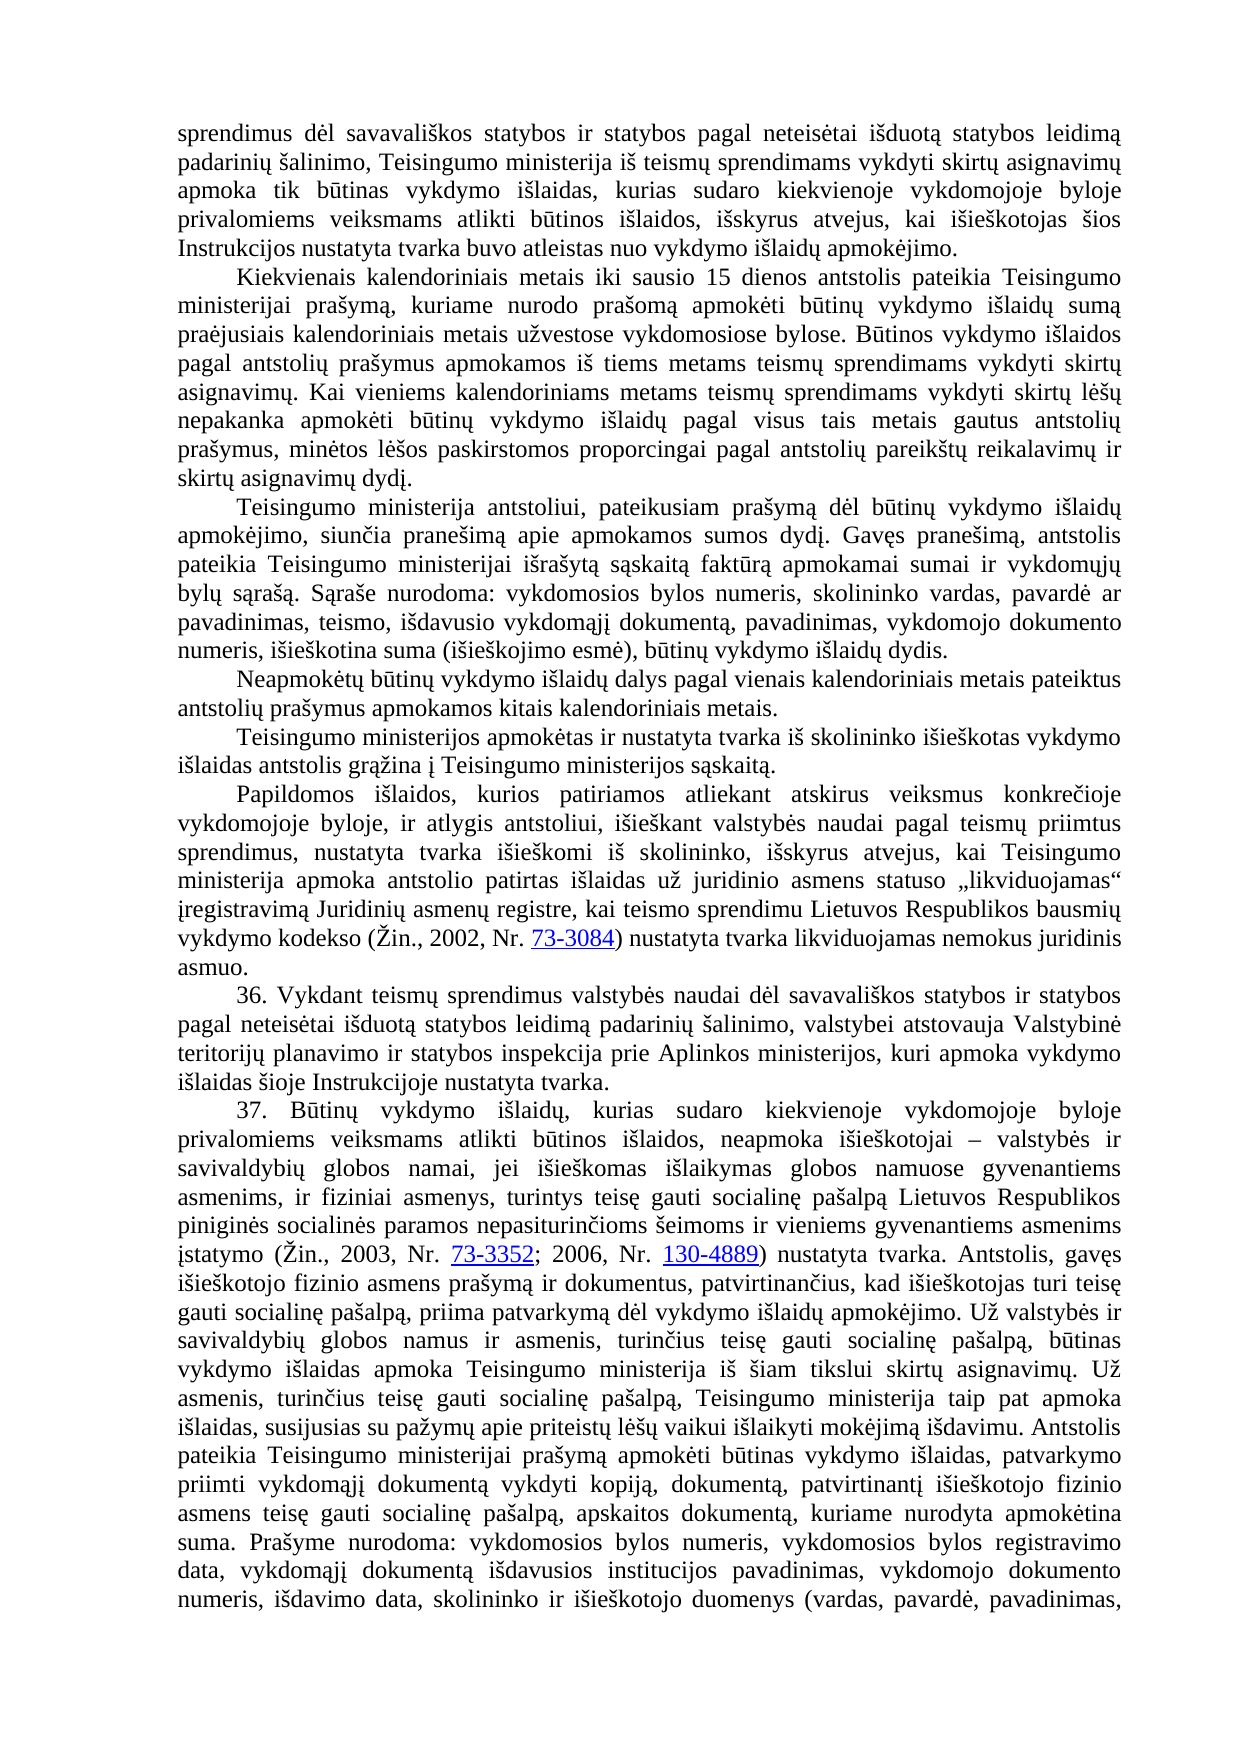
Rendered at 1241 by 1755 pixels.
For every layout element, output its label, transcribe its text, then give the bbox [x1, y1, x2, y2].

text Neapmokėtų būtinų vykdymo išlaidų dalys pagal vienais kalendoriniais metais pateiktus antstolių prašymus apmokamos kitais kalendoriniais metais. [177, 664, 1122, 722]
text sprendimus dėl savavališkos statybos ir statybos pagal neteisėtai išduotą statybos leidimą padarinių šalinimo, Teisingumo ministerija iš teismų sprendimams vykdyti skirtų asignavimų apmoka tik būtinas vykdymo išlaidas, kurias sudaro kiekvienoje vykdomojoje byloje privalomiems veiksmams atlikti būtinos išlaidos, išskyrus atvejus, kai išieškotojas šios Instrukcijos nustatyta tvarka buvo atleistas nuo vykdymo išlaidų apmokėjimo. [177, 118, 1122, 262]
text Papildomos išlaidos, kurios patiriamos atliekant atskirus veiksmus konkrečioje vykdomojoje byloje, ir atlygis antstoliui, išieškant valstybės naudai pagal teismų priimtus sprendimus, nustatyta tvarka išieškomi iš skolininko, išskyrus atvejus, kai Teisingumo ministerija apmoka antstolio patirtas išlaidas už juridinio asmens statuso „likviduojamas“ įregistravimą Juridinių asmenų registre, kai teismo sprendimu Lietuvos Respublikos bausmių vykdymo kodekso (Žin., 2002, Nr. 73-3084) nustatyta tvarka likviduojamas nemokus juridinis asmuo. [177, 779, 1122, 981]
text Kiekvienais kalendoriniais metais iki sausio 15 dienos antstolis pateikia Teisingumo ministerijai prašymą, kuriame nurodo prašomą apmokėti būtinų vykdymo išlaidų sumą praėjusiais kalendoriniais metais užvestose vykdomosiose bylose. Būtinos vykdymo išlaidos pagal antstolių prašymus apmokamos iš tiems metams teismų sprendimams vykdyti skirtų asignavimų. Kai vieniems kalendoriniams metams teismų sprendimams vykdyti skirtų lėšų nepakanka apmokėti būtinų vykdymo išlaidų pagal visus tais metais gautus antstolių prašymus, minėtos lėšos paskirstomos proporcingai pagal antstolių pareikštų reikalavimų ir skirtų asignavimų dydį. [177, 262, 1122, 492]
text Teisingumo ministerijos apmokėtas ir nustatyta tvarka iš skolininko išieškotas vykdymo išlaidas antstolis grąžina į Teisingumo ministerijos sąskaitą. [177, 722, 1122, 779]
text Teisingumo ministerija antstoliui, pateikusiam prašymą dėl būtinų vykdymo išlaidų apmokėjimo, siunčia pranešimą apie apmokamos sumos dydį. Gavęs pranešimą, antstolis pateikia Teisingumo ministerijai išrašytą sąskaitą faktūrą apmokamai sumai ir vykdomųjų bylų sąrašą. Sąraše nurodoma: vykdomosios bylos numeris, skolininko vardas, pavardė ar pavadinimas, teismo, išdavusio vykdomąjį dokumentą, pavadinimas, vykdomojo dokumento numeris, išieškotina suma (išieškojimo esmė), būtinų vykdymo išlaidų dydis. [177, 492, 1122, 664]
text 36. Vykdant teismų sprendimus valstybės naudai dėl savavališkos statybos ir statybos pagal neteisėtai išduotą statybos leidimą padarinių šalinimo, valstybei atstovauja Valstybinė teritorijų planavimo ir statybos inspekcija prie Aplinkos ministerijos, kuri apmoka vykdymo išlaidas šioje Instrukcijoje nustatyta tvarka. [177, 981, 1122, 1096]
text 37. Būtinų vykdymo išlaidų, kurias sudaro kiekvienoje vykdomojoje byloje privalomiems veiksmams atlikti būtinos išlaidos, neapmoka išieškotojai – valstybės ir savivaldybių globos namai, jei išieškomas išlaikymas globos namuose gyvenantiems asmenims, ir fiziniai asmenys, turintys teisę gauti socialinę pašalpą Lietuvos Respublikos piniginės socialinės paramos nepasiturinčioms šeimoms ir vieniems gyvenantiems asmenims įstatymo (Žin., 2003, Nr. 73-3352; 2006, Nr. 130-4889) nustatyta tvarka. Antstolis, gavęs išieškotojo fizinio asmens prašymą ir dokumentus, patvirtinančius, kad išieškotojas turi teisę gauti socialinę pašalpą, priima patvarkymą dėl vykdymo išlaidų apmokėjimo. Už valstybės ir savivaldybių globos namus ir asmenis, turinčius teisę gauti socialinę pašalpą, būtinas vykdymo išlaidas apmoka Teisingumo ministerija iš šiam tikslui skirtų asignavimų. Už asmenis, turinčius teisę gauti socialinę pašalpą, Teisingumo ministerija taip pat apmoka išlaidas, susijusias su pažymų apie priteistų lėšų vaikui išlaikyti mokėjimą išdavimu. Antstolis pateikia Teisingumo ministerijai prašymą apmokėti būtinas vykdymo išlaidas, patvarkymo priimti vykdomąjį dokumentą vykdyti kopiją, dokumentą, patvirtinantį išieškotojo fizinio asmens teisę gauti socialinę pašalpą, apskaitos dokumentą, kuriame nurodyta apmokėtina suma. Prašyme nurodoma: vykdomosios bylos numeris, vykdomosios bylos registravimo data, vykdomąjį dokumentą išdavusios institucijos pavadinimas, vykdomojo dokumento numeris, išdavimo data, skolininko ir išieškotojo duomenys (vardas, pavardė, pavadinimas, [177, 1096, 1122, 1613]
